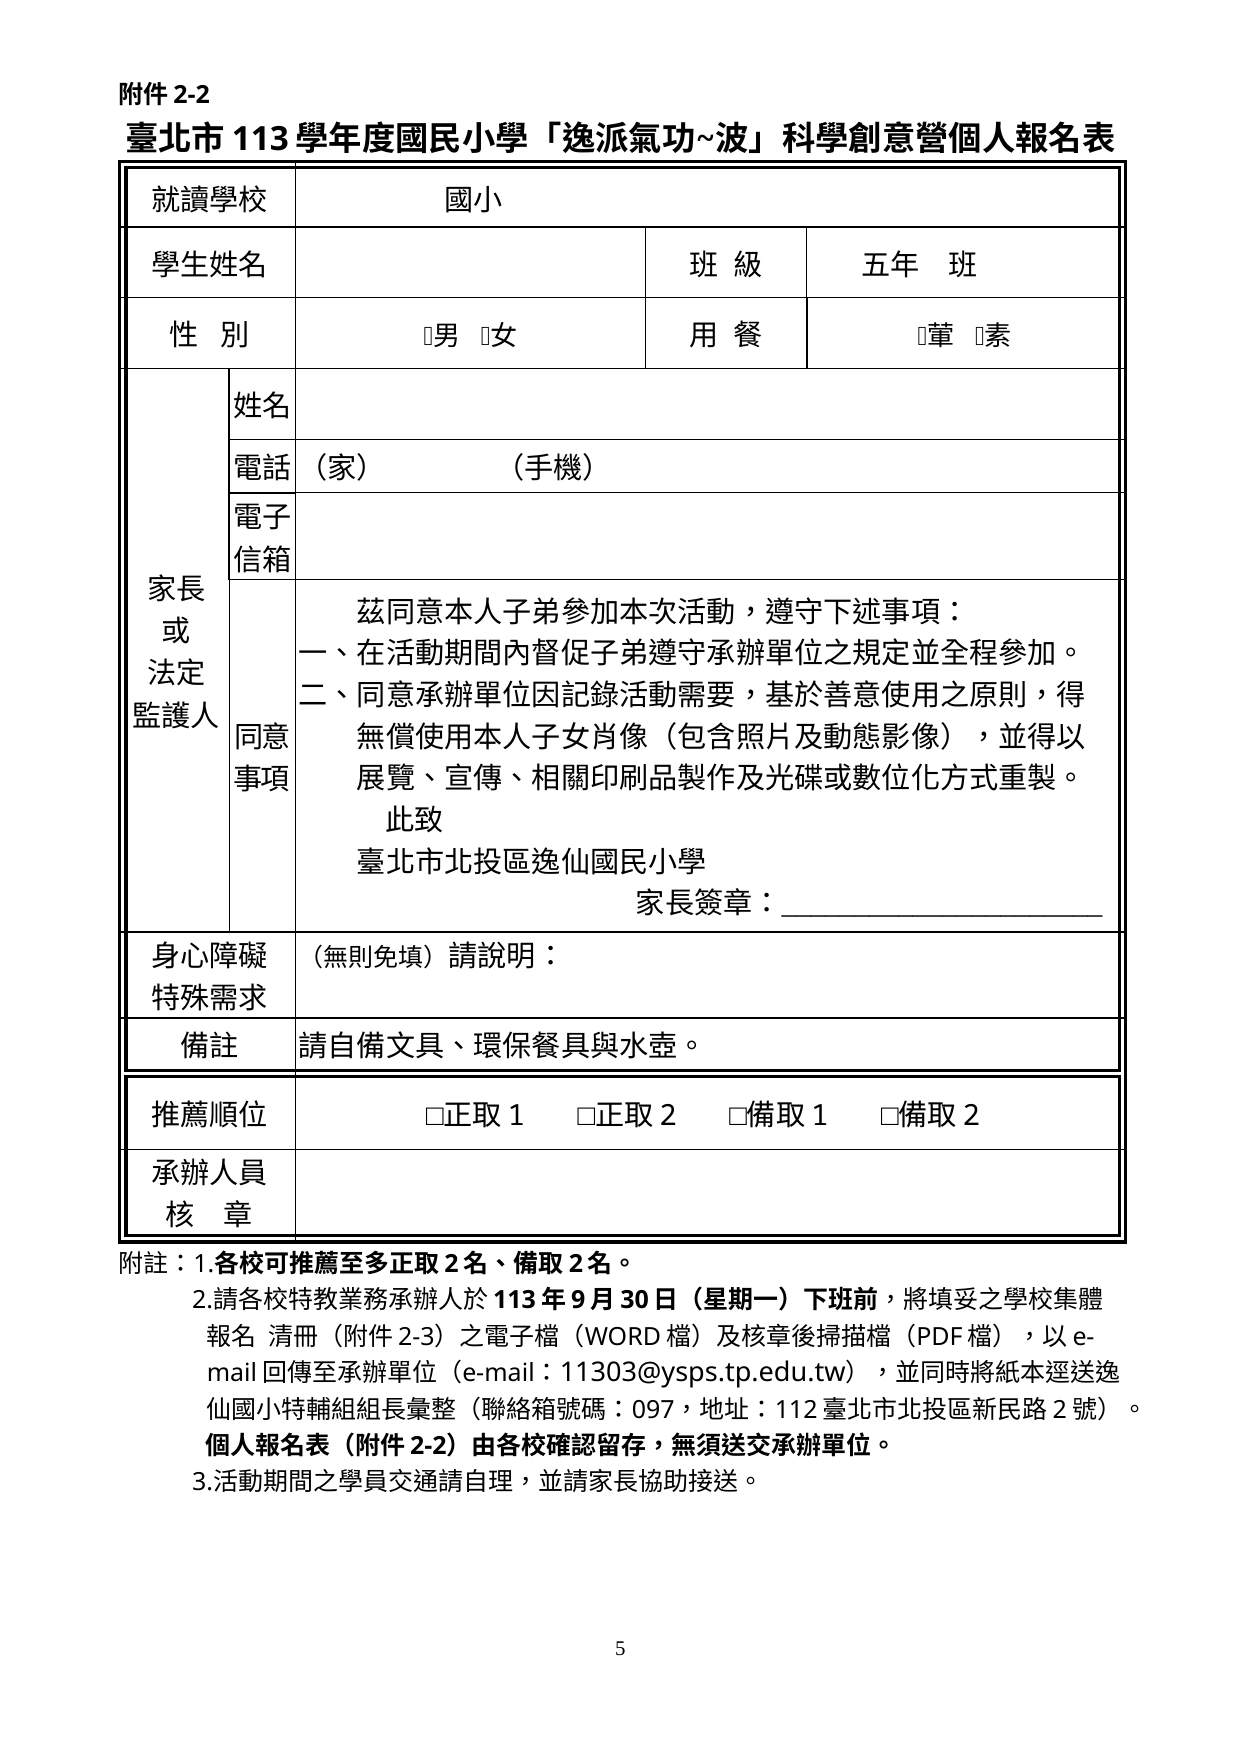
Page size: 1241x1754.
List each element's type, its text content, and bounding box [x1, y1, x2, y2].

table_cell 請自備文具、環保餐具與水壺。 [296, 1019, 1118, 1068]
table_cell 備註 [128, 1019, 295, 1068]
table_cell 性 別 [128, 298, 295, 368]
table_cell （無則免填）請說明： [296, 933, 1118, 1017]
table_cell [296, 369, 1118, 438]
text 附件2-2 [118, 75, 1122, 111]
table_cell 家長 或 法定 監護人 [128, 369, 229, 931]
table_cell 葷 素 [808, 298, 1118, 368]
table_cell 推薦順位 [123, 1069, 295, 1148]
table_cell 五年 班 [807, 228, 1118, 297]
table_cell 學生姓名 [128, 228, 295, 297]
table_cell [296, 493, 1118, 578]
text 2.請各校特教業務承辦人於113年9月30日（星期一）下班前，將填妥之學校集體報名 清冊（附件2-3）之電子檔（WORD檔）及核章後掃描檔（PDF檔），以e-mail回傳至承辦單位（e-mail：11303@ysps.tp.edu.tw），並同時將紙本逕送逸仙國小特輔組組長彙整（聯絡箱號碼：097，地址：112臺北市北投區新民路2號）。 [192, 1280, 1122, 1425]
table_cell 同意事項 [230, 580, 295, 931]
text 臺北市113學年度國民小學「逸派氣功~波」科學創意營個人報名表 [118, 111, 1122, 160]
table_cell [296, 228, 645, 297]
text 3.活動期間之學員交通請自理，並請家長協助接送。 [192, 1462, 1122, 1498]
table_cell [296, 1150, 1118, 1234]
table_cell 男 女 [296, 298, 645, 368]
table_header 就讀學校 [123, 163, 295, 226]
table_cell 茲同意本人子弟參加本次活動，遵守下述事項： 一、在活動期間內督促子弟遵守承辦單位之規定並全程參加。 二、同意承辦單位因記錄活動需要，基於善意使用之原則，得無償使用本人子女肖像（包含照片及動態影像），並得以展覽、宣傳、相關印刷品製作及光碟或數位化方式重製。 此致 臺北市北投區逸仙國民小學 家長簽章：______________________ [296, 580, 1118, 931]
table_cell 用 餐 [646, 298, 806, 368]
table_cell 姓名 [230, 369, 295, 438]
table_cell 班 級 [646, 228, 806, 297]
text 個人報名表（附件2-2）由各校確認留存，無須送交承辦單位。 [192, 1425, 1122, 1462]
table_cell 身心障礙 特殊需求 [128, 933, 295, 1017]
text 附註：1.各校可推薦至多正取2名、備取2名。 [118, 1244, 1122, 1280]
table_cell （家） （手機） [296, 440, 1118, 492]
table_cell 電話 [230, 440, 295, 492]
table_cell 承辦人員 核 章 [128, 1150, 295, 1234]
table_cell 電子信箱 [230, 494, 295, 578]
table_header 國小 [296, 163, 1122, 226]
table_cell □正取1 □正取2 □備取1 □備取2 [296, 1069, 1122, 1148]
